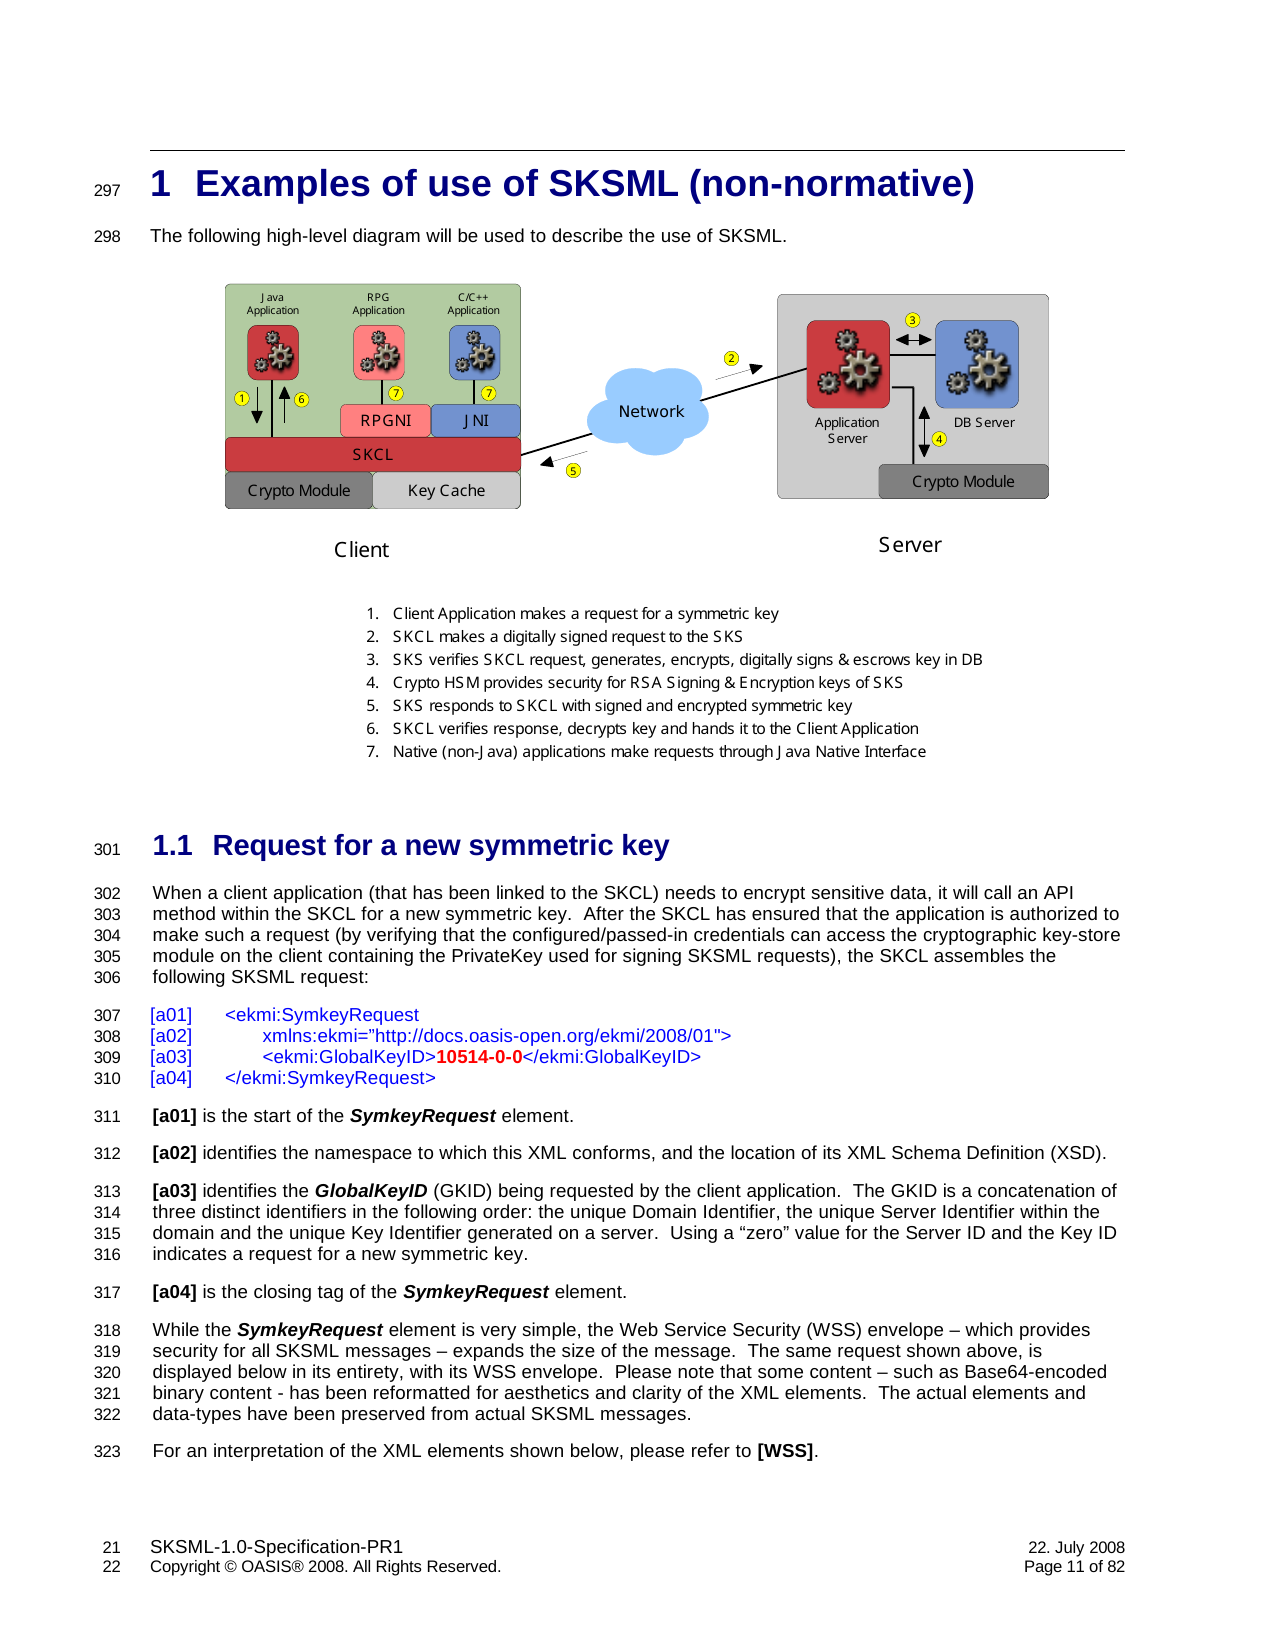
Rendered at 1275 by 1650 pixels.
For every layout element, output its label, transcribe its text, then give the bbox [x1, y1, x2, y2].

text [a01] is the start of the SymkeyRequest element. [152, 1105, 1125, 1126]
text When a client application (that has been linked to the SKCL) needs to encrypt sensitive data, it will call an API method within the SKCL for a new symmetric key. After the SKCL has ensured that the application is authorized to make such a request (by verifying that the configured/passed-in credentials can access the cryptographic key-store module on the client containing the PrivateKey used for signing SKSML requests), the SKCL assembles the following SKSML request: [152, 882, 1125, 987]
text While the SymkeyRequest element is very simple, the Web Service Security (WSS) envelope – which provides security for all SKSML messages – expands the size of the message. The same request shown above, is displayed below in its entirety, with its WSS envelope. Please note that some content – such as Base64-encoded binary content - has been reformatted for aesthetics and clarity of the XML elements. The actual elements and data-types have been preserved from actual SKSML messages. [152, 1319, 1125, 1424]
text The following high-level diagram will be used to describe the use of SKSML. [150, 225, 1125, 267]
subtitle Examples of use of SKSML (non-normative) [150, 151, 1125, 204]
text For an interpretation of the XML elements shown below, please refer to [WSS]. [152, 1441, 1125, 1462]
text [a01] <ekmi:SymkeyRequest [a02] xmlns:ekmi=”http://docs.oasis-open.org/ekmi/2008/01"> [a03] <ekmi:GlobalKeyID>10514-0-0</ekmi:GlobalKeyID> [a04] </ekmi:SymkeyRequest> [150, 1004, 1125, 1088]
text [a02] identifies the namespace to which this XML conforms, and the location of its XML Schema Definition (XSD). [152, 1143, 1125, 1164]
text [a03] identifies the GlobalKeyID (GKID) being requested by the client application. The GKID is a concatenation of three distinct identifiers in the following order: the unique Domain Identifier, the unique Server Identifier within the domain and the unique Key Identifier generated on a server. Using a “zero” value for the Server ID and the Key ID indicates a request for a new symmetric key. [152, 1180, 1125, 1264]
subtitle Request for a new symmetric key [152, 829, 1125, 861]
text [a04] is the closing tag of the SymkeyRequest element. [152, 1281, 1125, 1302]
